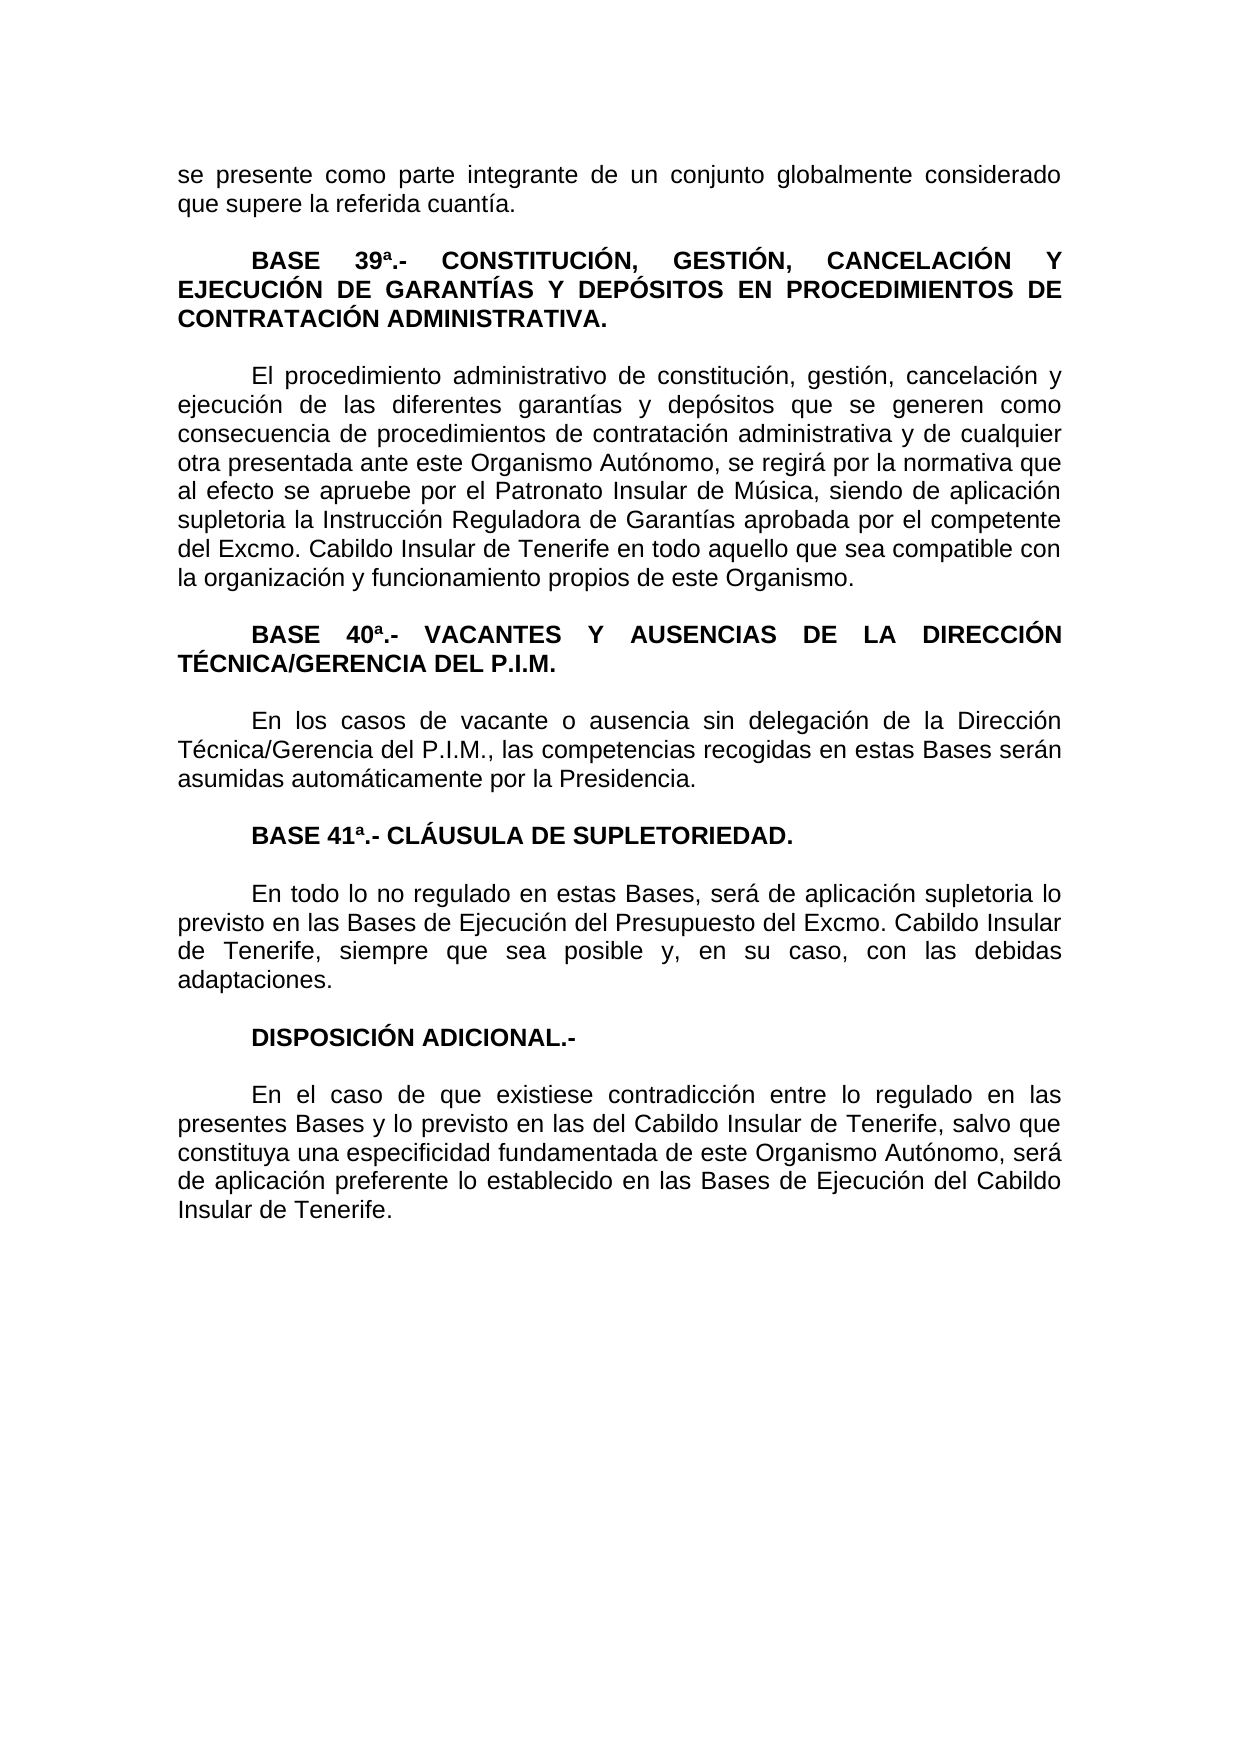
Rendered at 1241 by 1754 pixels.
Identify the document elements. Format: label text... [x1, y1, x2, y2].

text se presente como parte integrante de un conjunto globalmente considerado que supere la referida cuantía. [177, 160, 1063, 218]
text DISPOSICIÓN ADICIONAL.- [177, 1023, 1063, 1051]
text El procedimiento administrativo de constitución, gestión, cancelación y ejecución de las diferentes garantías y depósitos que se generen como consecuencia de procedimientos de contratación administrativa y de cualquier otra presentada ante este Organismo Autónomo, se regirá por la normativa que al efecto se apruebe por el Patronato Insular de Música, siendo de aplicación supletoria la Instrucción Reguladora de Garantías aprobada por el competente del Excmo. Cabildo Insular de Tenerife en todo aquello que sea compatible con la organización y funcionamiento propios de este Organismo. [177, 361, 1063, 591]
text BASE 41ª.- CLÁUSULA DE SUPLETORIEDAD. [177, 821, 1063, 850]
text En el caso de que existiese contradicción entre lo regulado en las presentes Bases y lo previsto en las del Cabildo Insular de Tenerife, salvo que constituya una especificidad fundamentada de este Organismo Autónomo, será de aplicación preferente lo establecido en las Bases de Ejecución del Cabildo Insular de Tenerife. [177, 1080, 1063, 1224]
text BASE 40ª.- VACANTES Y AUSENCIAS DE LA DIRECCIÓN TÉCNICA/GERENCIA DEL P.I.M. [177, 620, 1063, 678]
text BASE 39ª.- CONSTITUCIÓN, GESTIÓN, CANCELACIÓN Y EJECUCIÓN DE GARANTÍAS Y DEPÓSITOS EN PROCEDIMIENTOS DE CONTRATACIÓN ADMINISTRATIVA. [177, 246, 1063, 333]
text En los casos de vacante o ausencia sin delegación de la Dirección Técnica/Gerencia del P.I.M., las competencias recogidas en estas Bases serán asumidas automáticamente por la Presidencia. [177, 706, 1063, 793]
text En todo lo no regulado en estas Bases, será de aplicación supletoria lo previsto en las Bases de Ejecución del Presupuesto del Excmo. Cabildo Insular de Tenerife, siempre que sea posible y, en su caso, con las debidas adaptaciones. [177, 879, 1063, 994]
